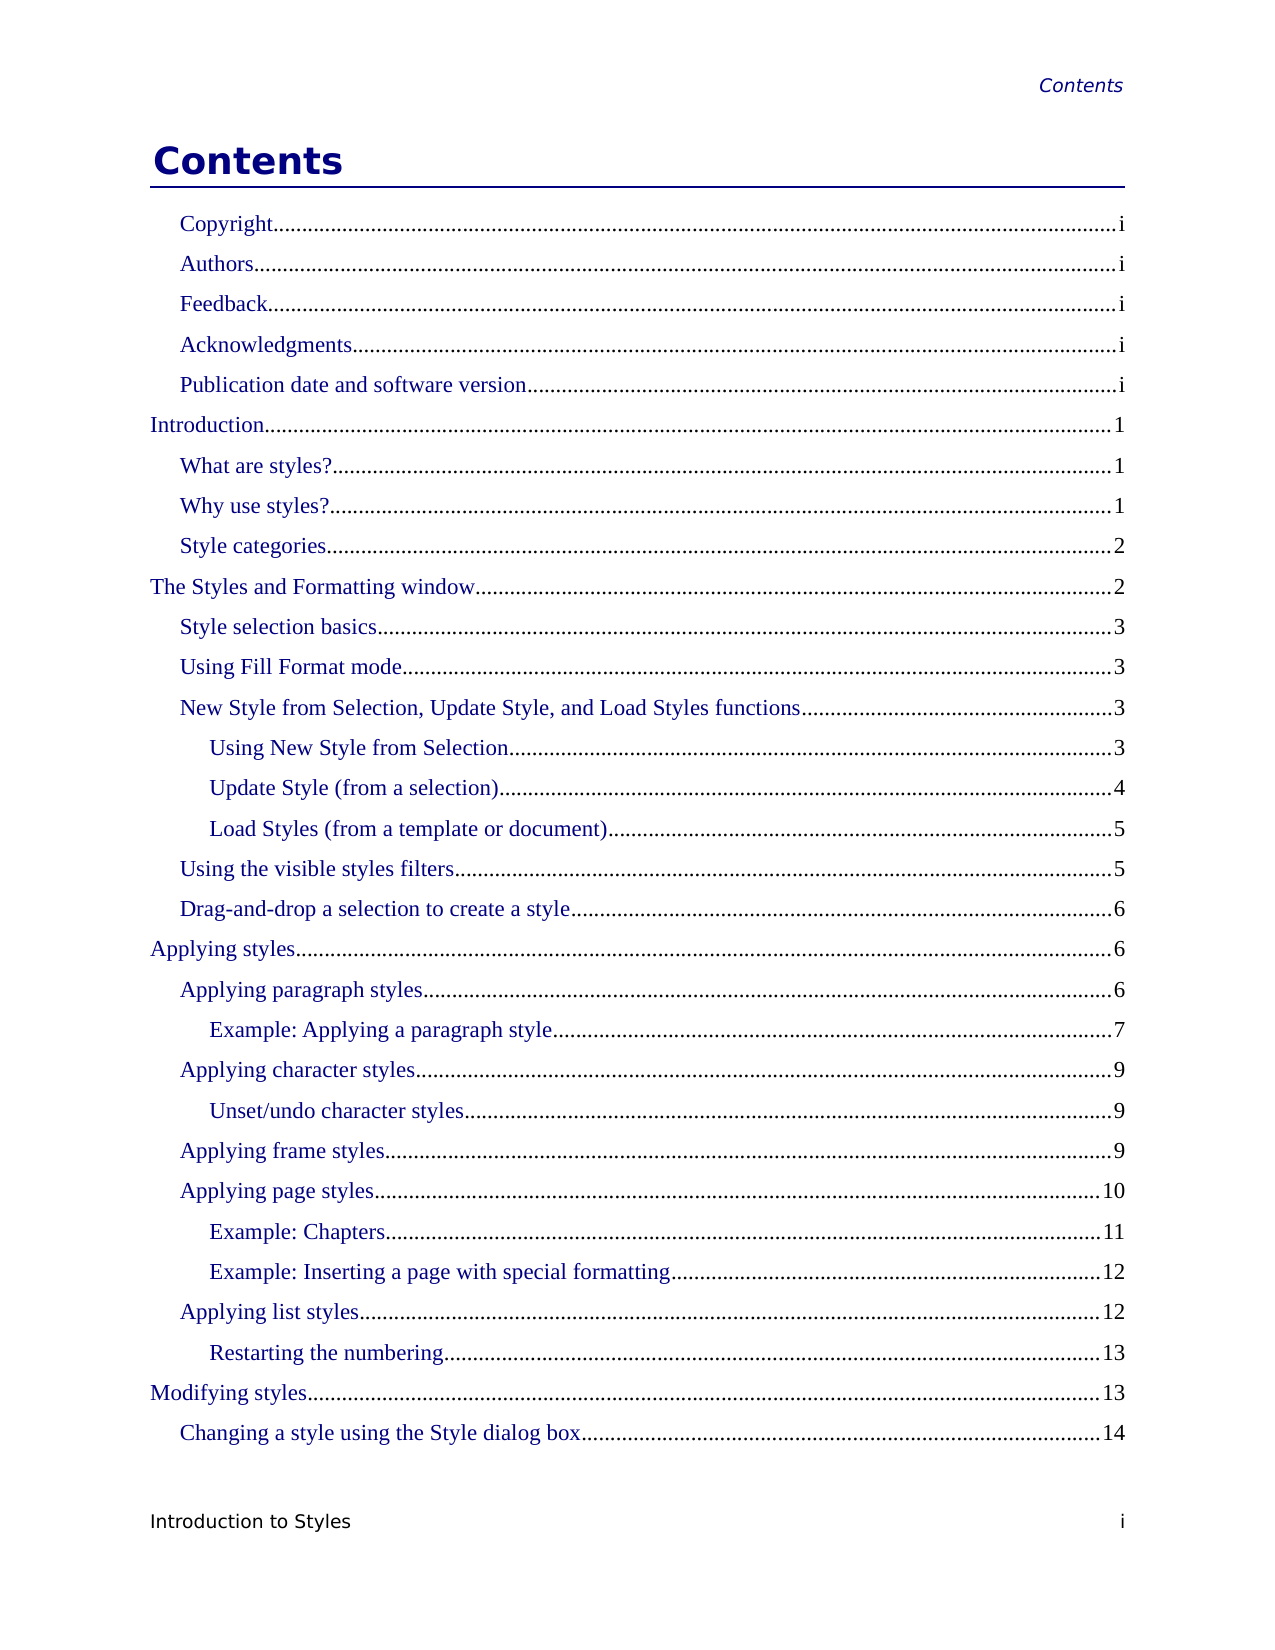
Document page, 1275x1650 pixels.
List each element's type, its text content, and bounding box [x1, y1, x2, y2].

text Example: Inserting a page with special formatting 12 [209, 1259, 1125, 1284]
text Using New Style from Selection 3 [209, 735, 1125, 760]
text Applying paragraph styles 6 [179, 977, 1125, 1002]
text Example: Chapters 11 [209, 1218, 1125, 1244]
text Modifying styles 13 [150, 1380, 1125, 1405]
text Why use styles? 1 [179, 493, 1125, 518]
text Applying page styles 10 [179, 1178, 1125, 1204]
text Unset/undo character styles 9 [209, 1098, 1125, 1123]
text Applying list styles 12 [179, 1299, 1125, 1325]
text Drag-and-drop a selection to create a style 6 [179, 896, 1125, 922]
text Applying character styles 9 [179, 1057, 1125, 1083]
text New Style from Selection, Update Style, and Load Styles functions 3 [179, 694, 1125, 720]
text Applying styles 6 [150, 936, 1125, 962]
text Using the visible styles filters 5 [179, 856, 1125, 881]
text Publication date and software version i [179, 372, 1125, 397]
text Introduction 1 [150, 412, 1125, 438]
text Style selection basics 3 [179, 614, 1125, 639]
text Copyright i [179, 211, 1125, 236]
text Style categories 2 [179, 533, 1125, 559]
text Acknowledgments i [179, 332, 1125, 357]
text Load Styles (from a template or document) 5 [209, 815, 1125, 841]
text Authors i [179, 251, 1125, 277]
text Applying frame styles 9 [179, 1138, 1125, 1163]
text Feedback i [179, 291, 1125, 317]
text Example: Applying a paragraph style 7 [209, 1017, 1125, 1042]
text Restarting the numbering 13 [209, 1339, 1125, 1365]
text Contents [150, 137, 1125, 186]
text Changing a style using the Style dialog box 14 [179, 1420, 1125, 1446]
text What are styles? 1 [179, 453, 1125, 478]
text Update Style (from a selection) 4 [209, 775, 1125, 801]
text The Styles and Formatting window 2 [150, 573, 1125, 599]
text Using Fill Format mode 3 [179, 654, 1125, 680]
